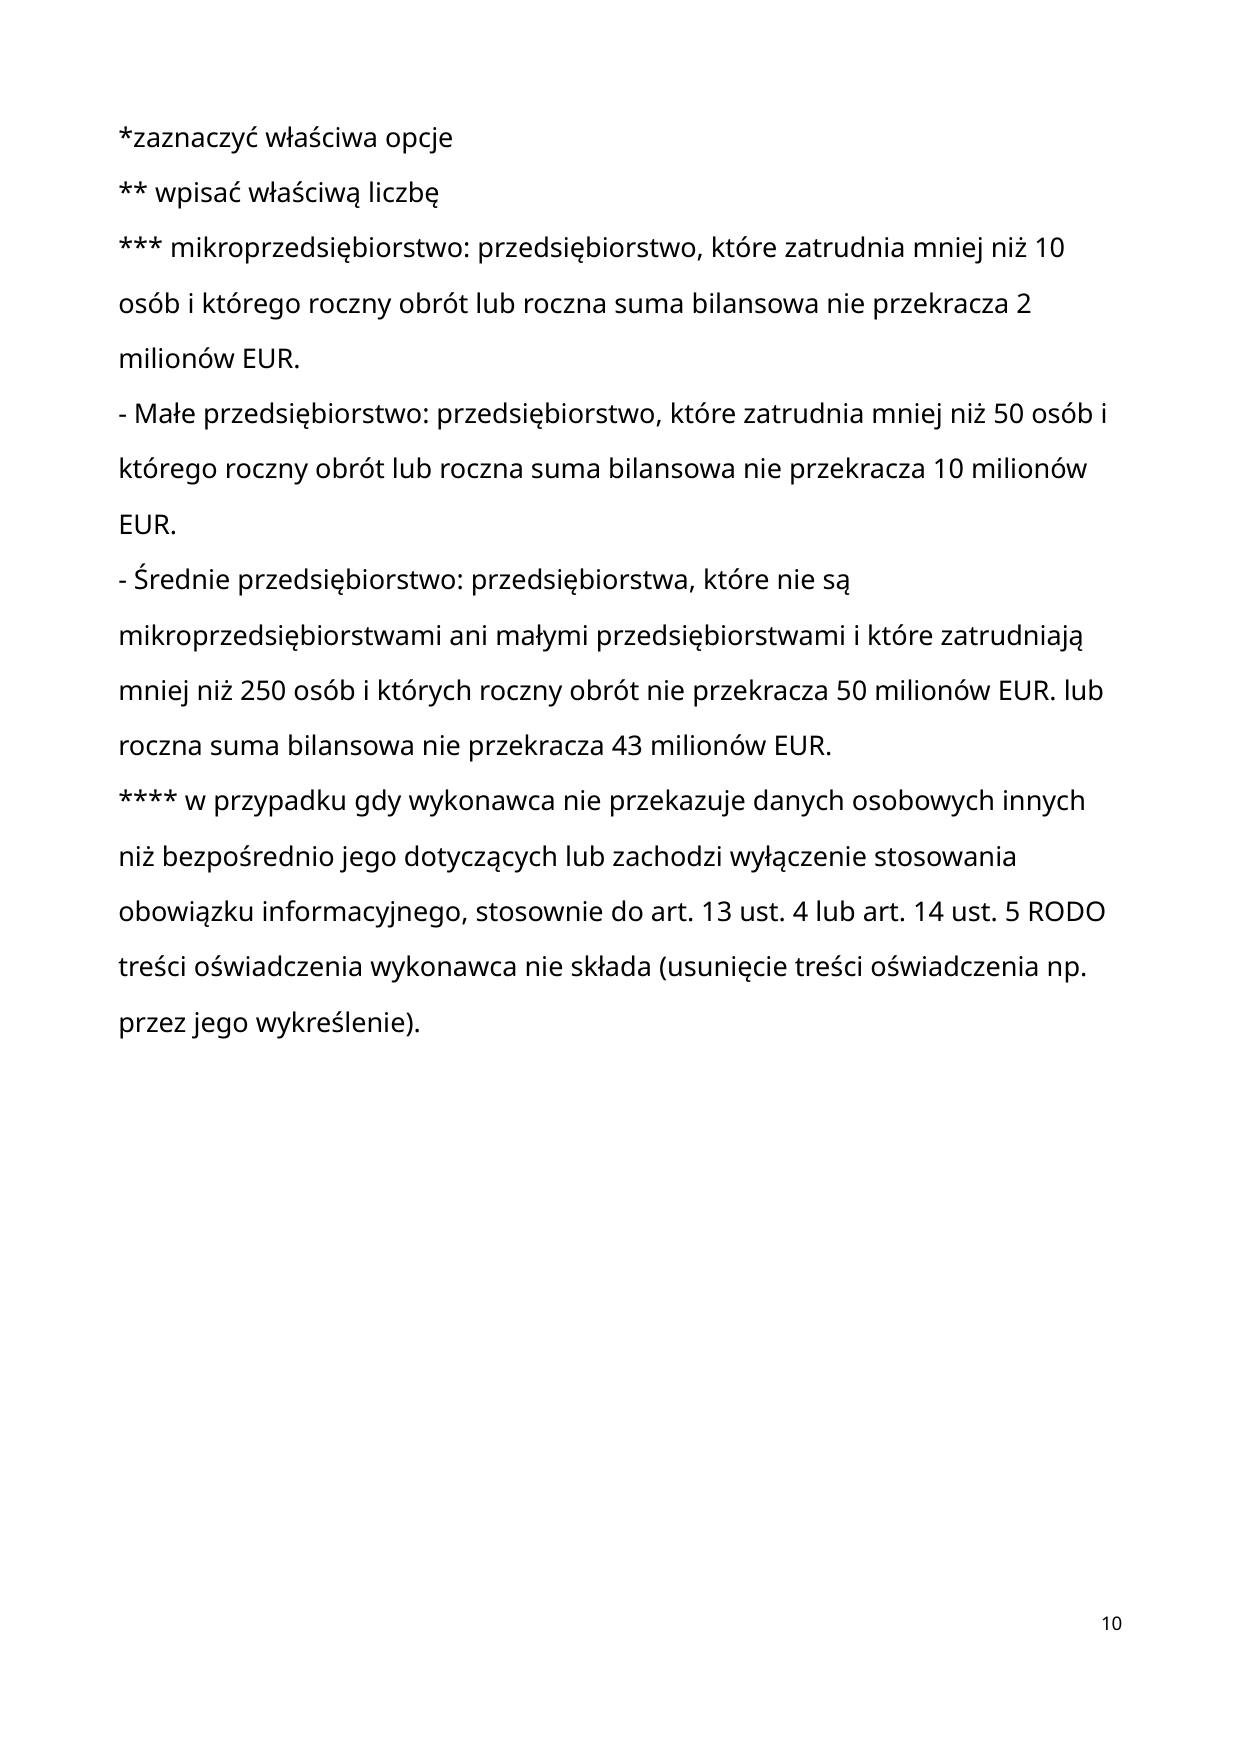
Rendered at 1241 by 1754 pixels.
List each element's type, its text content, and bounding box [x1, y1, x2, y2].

list - Małe przedsiębiorstwo: przedsiębiorstwo, które zatrudnia mniej niż 50 osób i którego roczny obrót lub roczna suma bilansowa nie przekracza 10 milionów EUR. [118, 395, 1122, 542]
text - Średnie przedsiębiorstwo: przedsiębiorstwa, które nie są mikroprzedsiębiorstwami ani małymi przedsiębiorstwami i które zatrudniają mniej niż 250 osób i których roczny obrót nie przekracza 50 milionów EUR. lub roczna suma bilansowa nie przekracza 43 milionów EUR. [118, 561, 1122, 763]
text *zaznaczyć właściwa opcje [118, 118, 1122, 155]
text **** w przypadku gdy wykonawca nie przekazuje danych osobowych innych niż bezpośrednio jego dotyczących lub zachodzi wyłączenie stosowania obowiązku informacyjnego, stosownie do art. 13 ust. 4 lub art. 14 ust. 5 RODO treści oświadczenia wykonawca nie składa (usunięcie treści oświadczenia np. przez jego wykreślenie). [118, 782, 1122, 1040]
text *** mikroprzedsiębiorstwo: przedsiębiorstwo, które zatrudnia mniej niż 10 osób i którego roczny obrót lub roczna suma bilansowa nie przekracza 2 milionów EUR. [118, 229, 1122, 376]
text ** wpisać właściwą liczbę [118, 173, 1122, 210]
